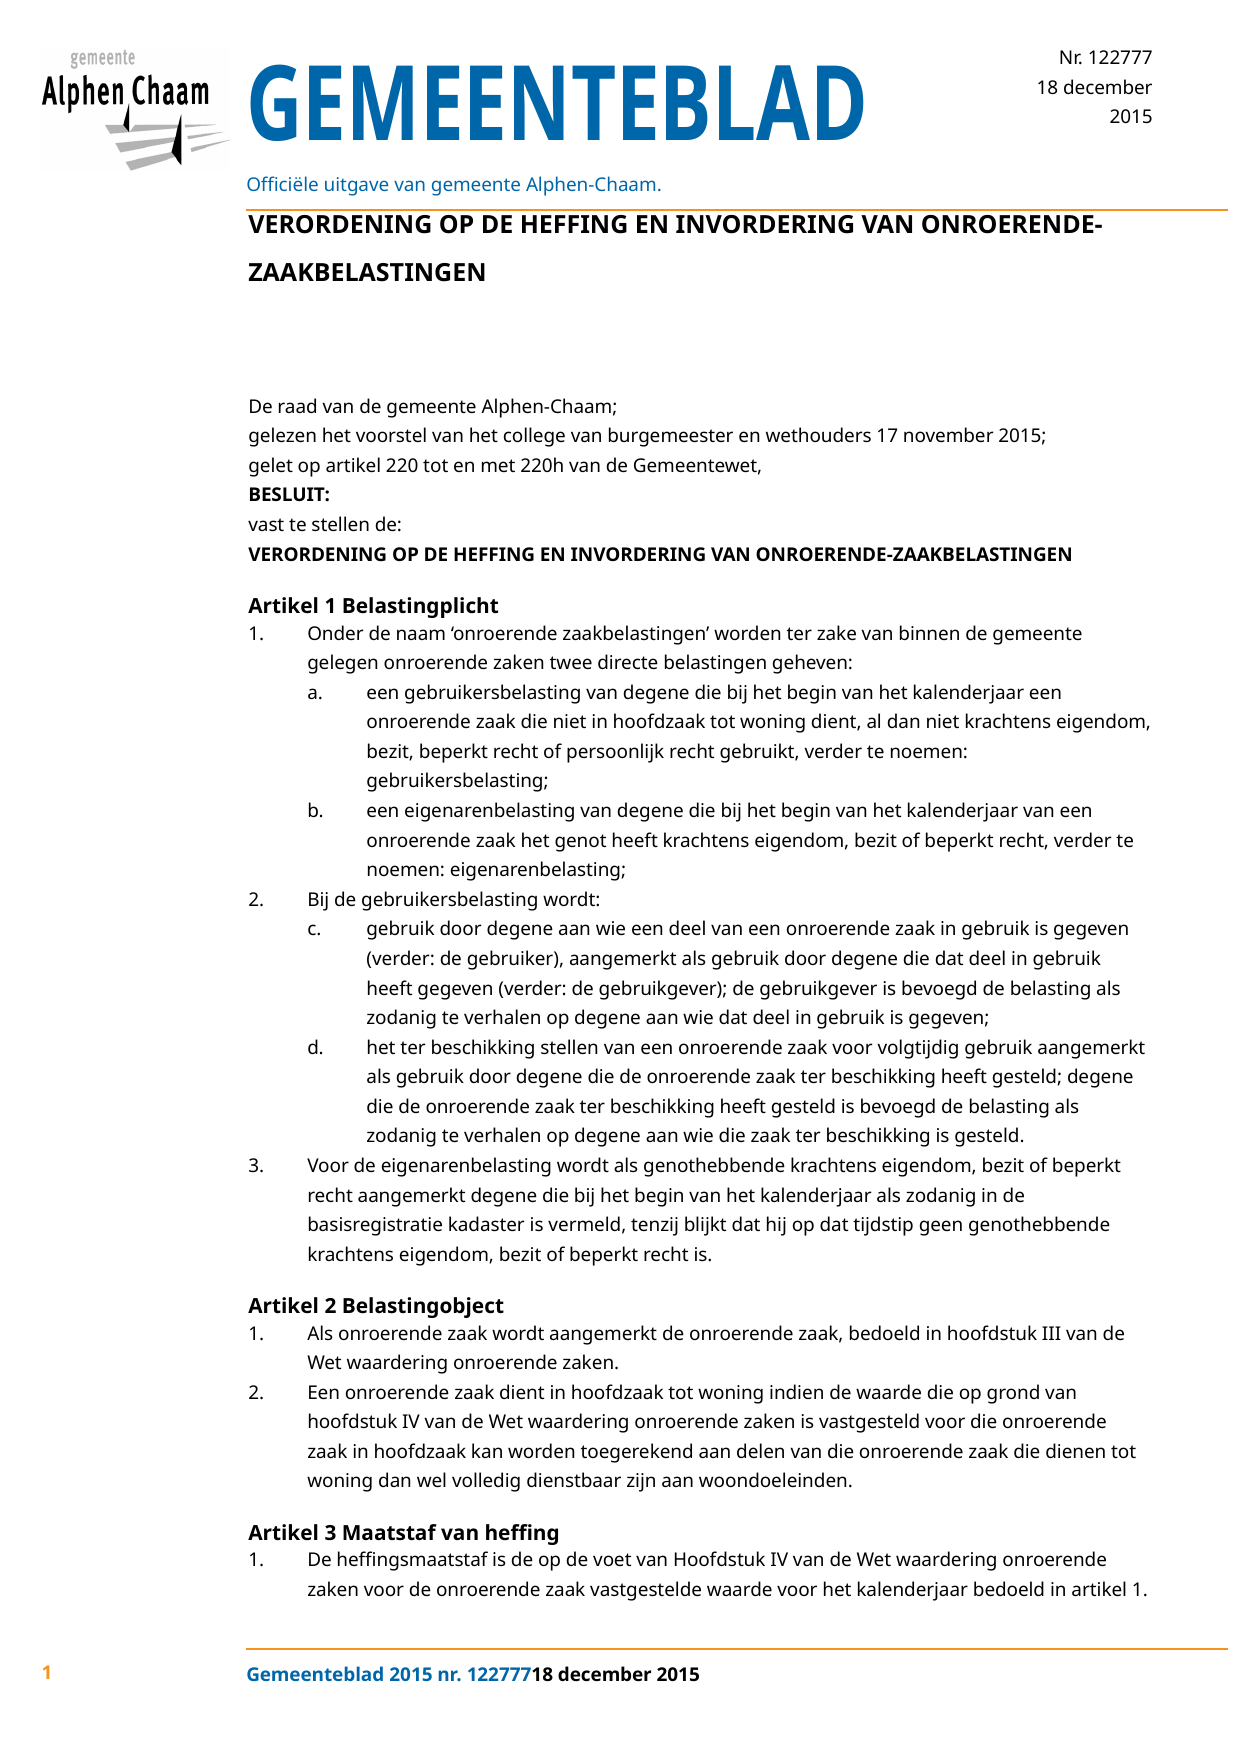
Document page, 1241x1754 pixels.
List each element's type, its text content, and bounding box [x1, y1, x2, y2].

list Voor de eigenarenbelasting wordt als genothebbende krachtens eigendom, bezit of beperkt recht aangemerkt degene die bij het begin van het kalenderjaar als zodanig in de basisregistratie kadaster is vermeld, tenzij blijkt dat hij op dat tijdstip geen genothebbende krachtens eigendom, bezit of beperkt recht is. [248, 1152, 1152, 1267]
list Als onroerende zaak wordt aangemerkt de onroerende zaak, bedoeld in hoofdstuk III van de Wet waardering onroerende zaken. [248, 1320, 1152, 1375]
text Artikel 3 Maatstaf van heffing [248, 1518, 1152, 1547]
list gebruik door degene aan wie een deel van een onroerende zaak in gebruik is gegeven (verder: de gebruiker), aangemerkt als gebruik door degene die dat deel in gebruik heeft gegeven (verder: de gebruikgever); de gebruikgever is bevoegd de belasting als zodanig te verhalen op degene aan wie dat deel in gebruik is gegeven; [307, 916, 1152, 1030]
text gelet op artikel 220 tot en met 220h van de Gemeentewet, [248, 452, 1152, 478]
list Onder de naam ‘onroerende zaakbelastingen’ worden ter zake van binnen de gemeente gelegen onroerende zaken twee directe belastingen geheven: [248, 620, 1152, 675]
list een gebruikersbelasting van degene die bij het begin van het kalenderjaar een onroerende zaak die niet in hoofdzaak tot woning dient, al dan niet krachtens eigendom, bezit, beperkt recht of persoonlijk recht gebruikt, verder te noemen: gebruikersbelasting; [307, 679, 1152, 793]
text Artikel 2 Belastingobject [248, 1291, 1152, 1320]
text VERORDENING OP DE HEFFING EN INVORDERING VAN ONROERENDE-ZAAKBELASTINGEN [248, 211, 1152, 288]
list De heffingsmaatstaf is de op de voet van Hoofdstuk IV van de Wet waardering onroerende zaken voor de onroerende zaak vastgestelde waarde voor het kalenderjaar bedoeld in artikel 1. [248, 1547, 1152, 1602]
list het ter beschikking stellen van een onroerende zaak voor volgtijdig gebruik aangemerkt als gebruik door degene die de onroerende zaak ter beschikking heeft gesteld; degene die de onroerende zaak ter beschikking heeft gesteld is bevoegd de belasting als zodanig te verhalen op degene aan wie die zaak ter beschikking is gesteld. [307, 1034, 1152, 1148]
text gelezen het voorstel van het college van burgemeester en wethouders 17 november 2015; [248, 422, 1152, 448]
list Een onroerende zaak dient in hoofdzaak tot woning indien de waarde die op grond van hoofdstuk IV van de Wet waardering onroerende zaken is vastgesteld voor die onroerende zaak in hoofdzaak kan worden toegerekend aan delen van die onroerende zaak die dienen tot woning dan wel volledig dienstbaar zijn aan woondoeleinden. [248, 1379, 1152, 1493]
picture [41, 47, 231, 172]
text vast te stellen de: [248, 511, 1152, 537]
text BESLUIT: [248, 482, 1152, 507]
text Artikel 1 Belastingplicht [248, 591, 1152, 620]
list een eigenarenbelasting van degene die bij het begin van het kalenderjaar van een onroerende zaak het genot heeft krachtens eigendom, bezit of beperkt recht, verder te noemen: eigenarenbelasting; [307, 797, 1152, 882]
list Bij de gebruikersbelasting wordt: [248, 886, 1152, 912]
text VERORDENING OP DE HEFFING EN INVORDERING VAN ONROERENDE-ZAAKBELASTINGEN [248, 541, 1152, 567]
text De raad van de gemeente Alphen-Chaam; [248, 393, 1152, 419]
